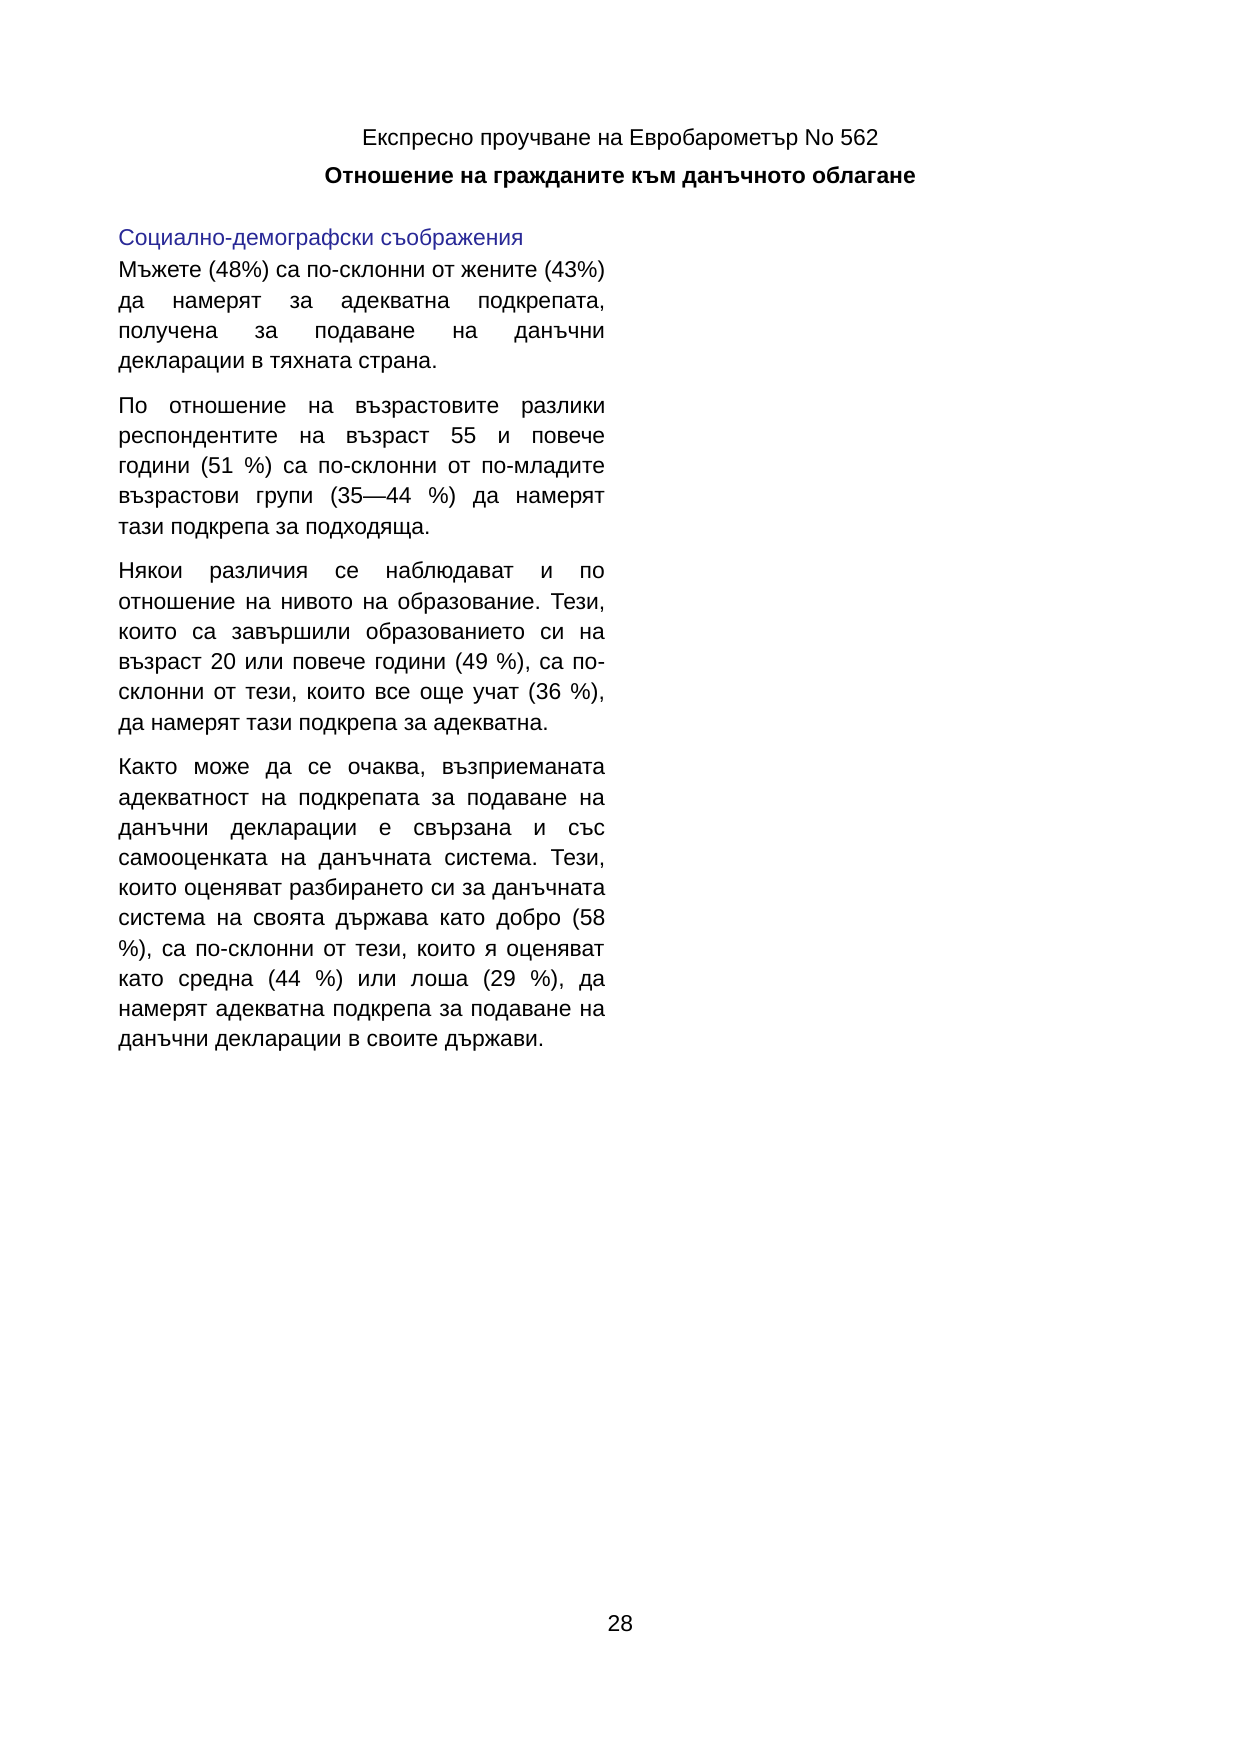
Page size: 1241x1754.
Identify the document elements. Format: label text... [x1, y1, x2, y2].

text Както може да се очаква, възприеманата адекватност на подкрепата за подаване на данъчни декларации е свързана и със самооценката на данъчната система. Тези, които оценяват разбирането си за данъчната система на своята държава като добро (58 %), са по-склонни от тези, които я оценяват като средна (44 %) или лоша (29 %), да намерят адекватна подкрепа за подаване на данъчни декларации в своите държави. [118, 753, 605, 1051]
text Някои различия се наблюдават и по отношение на нивото на образование. Тези, които са завършили образованието си на възраст 20 или повече години (49 %), са по-склонни от тези, които все още учат (36 %), да намерят тази подкрепа за адекватна. [118, 557, 605, 735]
text Социално-демографски съображения [118, 224, 605, 250]
text По отношение на възрастовите разлики респондентите на възраст 55 и повече години (51 %) са по-склонни от по-младите възрастови групи (35—44 %) да намерят тази подкрепа за подходяща. [118, 392, 605, 539]
text Мъжете (48%) са по-склонни от жените (43%) да намерят за адекватна подкрепата, получена за подаване на данъчни декларации в тяхната страна. [118, 256, 605, 373]
